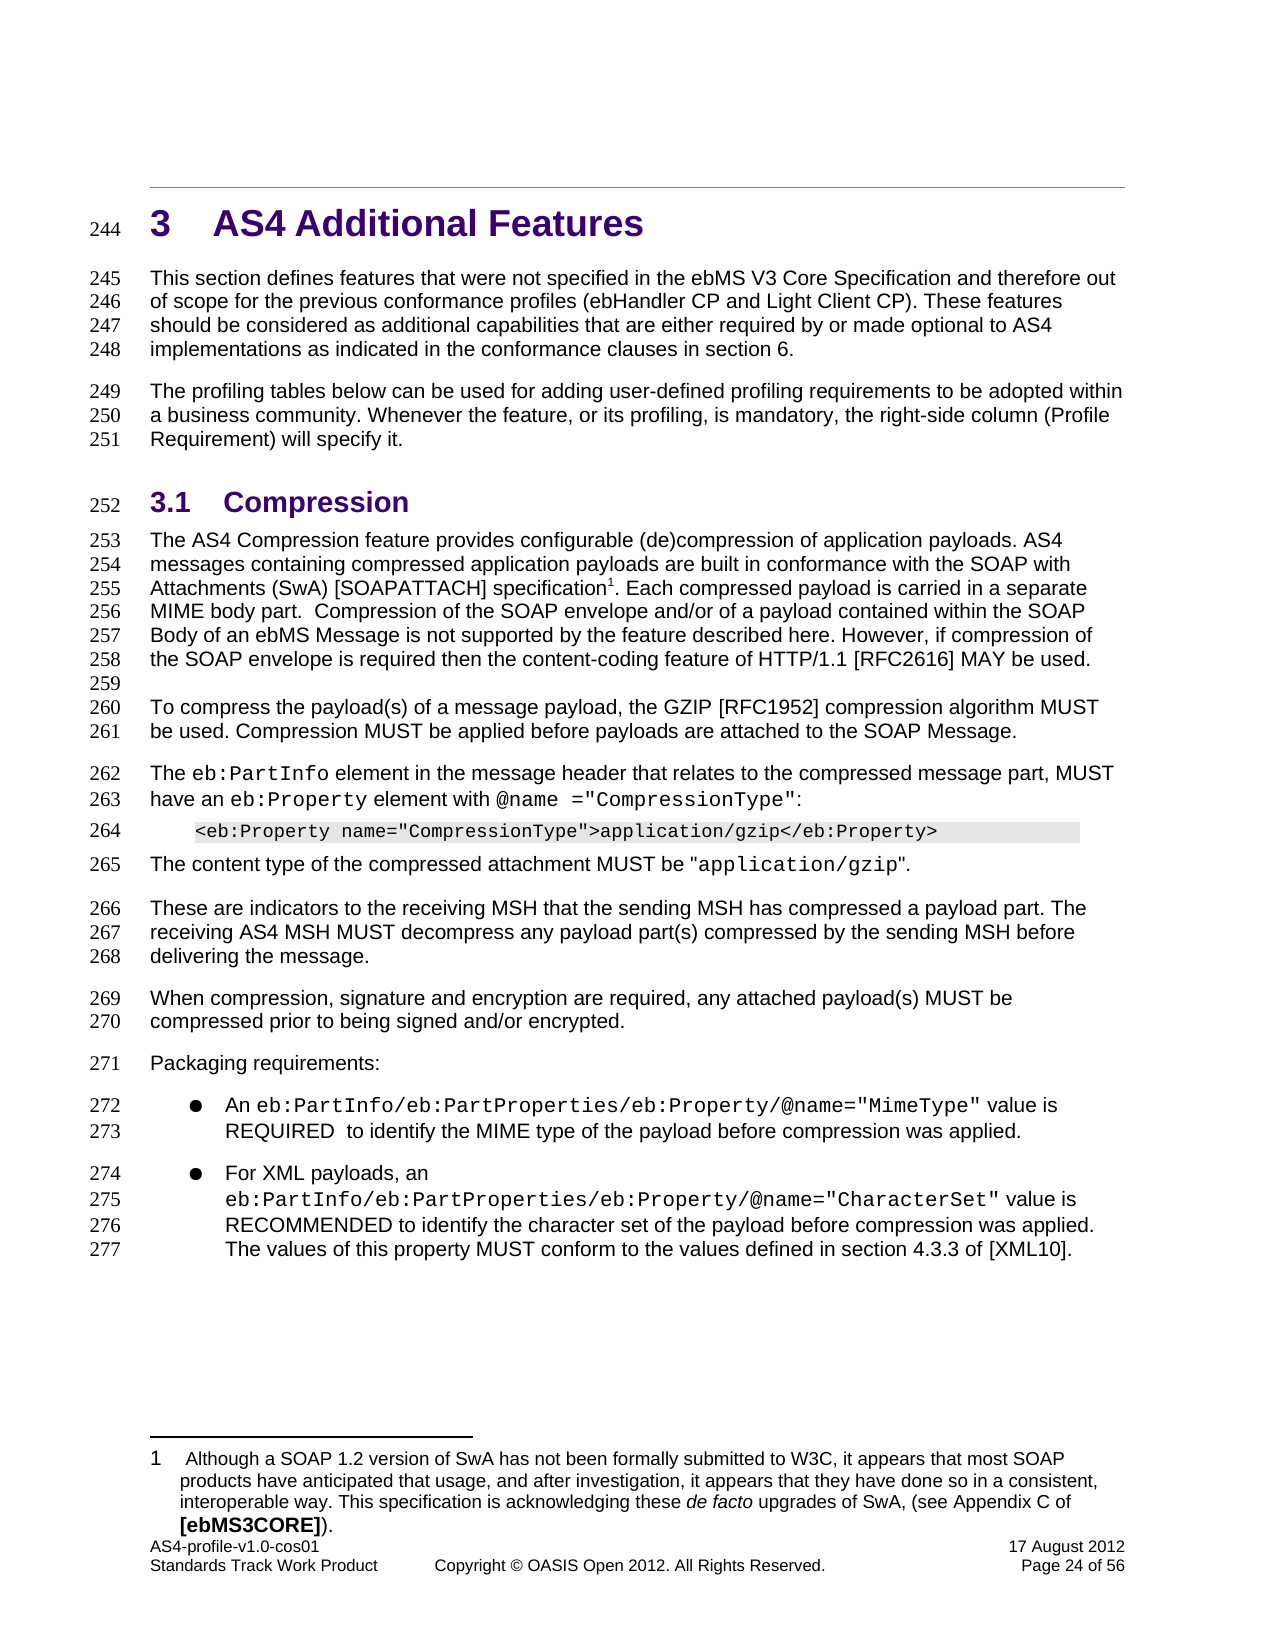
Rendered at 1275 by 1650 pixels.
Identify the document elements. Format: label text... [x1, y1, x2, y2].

text Although a SOAP 1.2 version of SwA has not been formally submitted to W3C, it appears that most SOAP products have anticipated that usage, and after investigation, it appears that they have done so in a consistent, interoperable way. This specification is acknowledging these de facto upgrades of SwA, (see Appendix C of [ebMS3CORE]). [150, 1446, 1125, 1537]
list For XML payloads, an eb:PartInfo/eb:PartProperties/eb:Property/@name="CharacterSet" value is RECOMMENDED to identify the character set of the payload before compression was applied. The values of this property MUST conform to the values defined in section 4.3.3 of [XML10]. [187, 1161, 1125, 1284]
text <eb:Property name="CompressionType">application/gzip</eb:Property> [195, 822, 1080, 843]
list An eb:PartInfo/eb:PartProperties/eb:Property/@name="MimeType" value is REQUIRED to identify the MIME type of the payload before compression was applied. [187, 1093, 1125, 1143]
subtitle Compression [150, 485, 1125, 518]
text The profiling tables below can be used for adding user-defined profiling requirements to be adopted within a business community. Whenever the feature, or its profiling, is mandatory, the right-side column (Profile Requirement) will specify it. [150, 379, 1125, 451]
text The content type of the compressed attachment MUST be "application/gzip". [150, 852, 1125, 878]
subtitle AS4 Additional Features [150, 188, 1125, 244]
text The eb:PartInfo element in the message header that relates to the compressed message part, MUST have an eb:Property element with @name ="CompressionType": [150, 761, 1125, 813]
text The AS4 Compression feature provides configurable (de)compression of application payloads. AS4 messages containing compressed application payloads are built in conformance with the SOAP with Attachments (SwA) [SOAPATTACH] specification. Each compressed payload is carried in a separate MIME body part. Compression of the SOAP envelope and/or of a payload contained within the SOAP Body of an ebMS Message is not supported by the feature described here. However, if compression of the SOAP envelope is required then the content-coding feature of HTTP/1.1 [RFC2616] MAY be used. To compress the payload(s) of a message payload, the GZIP [RFC1952] compression algorithm MUST be used. Compression MUST be applied before payloads are attached to the SOAP Message. [150, 527, 1125, 743]
text These are indicators to the receiving MSH that the sending MSH has compressed a payload part. The receiving AS4 MSH MUST decompress any payload part(s) compressed by the sending MSH before delivering the message. [150, 896, 1125, 967]
text This section defines features that were not specified in the ebMS V3 Core Specification and therefore out of scope for the previous conformance profiles (ebHandler CP and Light Client CP). These features should be considered as additional capabilities that are either required by or made optional to AS4 implementations as indicated in the conformance clauses in section 6. [150, 265, 1125, 361]
text Packaging requirements: [150, 1051, 1125, 1075]
text When compression, signature and encryption are required, any attached payload(s) MUST be compressed prior to being signed and/or encrypted. [150, 985, 1125, 1033]
